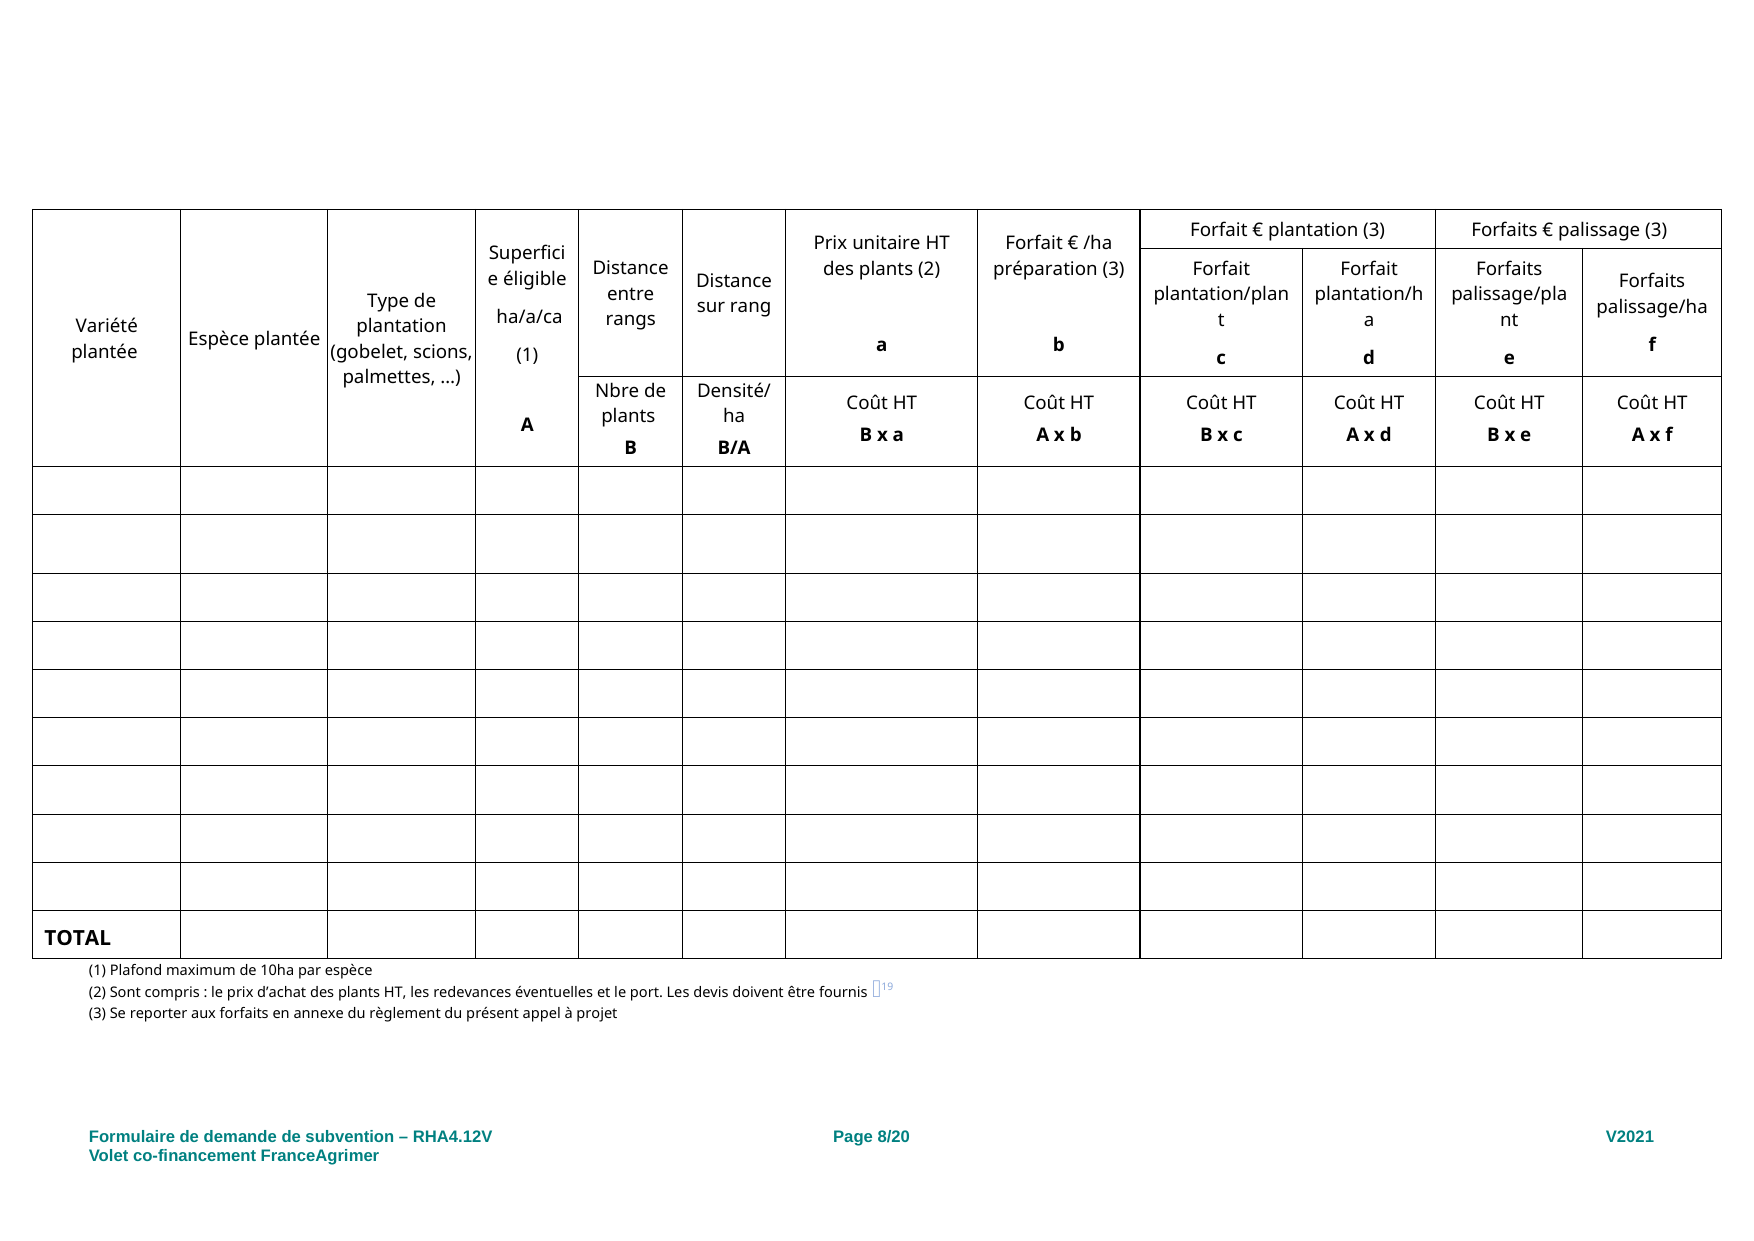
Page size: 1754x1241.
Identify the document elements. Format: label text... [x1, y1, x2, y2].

table_cell [786, 815, 977, 862]
table_cell [683, 670, 785, 717]
table_cell [1583, 574, 1721, 621]
table_cell Forfait plantation/plant c [1141, 249, 1302, 376]
table_cell [476, 911, 578, 958]
table_cell [579, 815, 682, 862]
table_cell [181, 622, 327, 669]
table_cell [579, 766, 682, 813]
table_cell [1303, 863, 1435, 910]
table_cell Coût HT A x b [978, 377, 1139, 466]
table_cell Coût HT B x e [1436, 377, 1582, 466]
table_cell [683, 574, 785, 621]
table_cell [1303, 574, 1435, 621]
table_cell [1141, 863, 1302, 910]
table_cell [683, 911, 785, 958]
table_cell [978, 911, 1139, 958]
table_cell TOTAL [33, 911, 180, 958]
table_cell [978, 574, 1139, 621]
table_cell [181, 863, 327, 910]
table_cell [1583, 863, 1721, 910]
table_cell [579, 622, 682, 669]
table_cell [978, 766, 1139, 813]
table_cell [1583, 718, 1721, 765]
table_header Type de plantation (gobelet, scions, palmettes, …) [328, 210, 475, 466]
table_cell [683, 467, 785, 514]
table_cell [1436, 670, 1582, 717]
table_cell [683, 622, 785, 669]
table_cell [181, 815, 327, 862]
table_cell [579, 574, 682, 621]
table_cell [1303, 766, 1435, 813]
table_cell [579, 515, 682, 572]
table_cell [1583, 815, 1721, 862]
table_cell [476, 467, 578, 514]
table_cell [328, 622, 475, 669]
table_cell [476, 622, 578, 669]
table_cell [1303, 515, 1435, 572]
table_header Espèce plantée [181, 210, 327, 466]
table_cell [33, 574, 180, 621]
table_cell [978, 863, 1139, 910]
table_cell [978, 515, 1139, 572]
table_cell [33, 718, 180, 765]
table_cell [33, 467, 180, 514]
table_cell [1141, 622, 1302, 669]
table_cell [1436, 515, 1582, 572]
table_cell [978, 718, 1139, 765]
table_header Variété plantée [33, 210, 180, 466]
table_cell [786, 467, 977, 514]
table_cell [476, 863, 578, 910]
table_cell [328, 467, 475, 514]
text (2) Sont compris : le prix d’achat des plants HT, les redevances éventuelles et le port. Les devis doivent être fournis 19 [89, 979, 1665, 1002]
table_cell [683, 863, 785, 910]
table_cell [786, 766, 977, 813]
table_cell [1436, 911, 1582, 958]
table_cell [181, 574, 327, 621]
table_header Forfaits € palissage (3) [1436, 210, 1721, 248]
table_cell [181, 718, 327, 765]
table_cell [33, 515, 180, 572]
table_header Prix unitaire HT des plants (2) a [786, 210, 977, 376]
table_cell Coût HT A x d [1303, 377, 1435, 466]
table_cell [683, 515, 785, 572]
table_header Forfait € /ha préparation (3) b [978, 210, 1139, 376]
table_cell [1436, 766, 1582, 813]
table_cell [181, 911, 327, 958]
table_cell [1583, 622, 1721, 669]
table_cell [476, 515, 578, 572]
table_cell [1141, 467, 1302, 514]
table_cell [1303, 718, 1435, 765]
table_cell [1303, 622, 1435, 669]
table_cell [786, 574, 977, 621]
table_cell [1583, 766, 1721, 813]
table_header Distance sur rang [683, 210, 785, 376]
table_cell [181, 467, 327, 514]
table_cell [978, 815, 1139, 862]
table_cell Nbre de plants B [579, 377, 682, 466]
table_cell [181, 670, 327, 717]
table_cell [683, 815, 785, 862]
table_cell [33, 670, 180, 717]
table_cell [328, 574, 475, 621]
table_cell [1583, 670, 1721, 717]
table_cell [1436, 622, 1582, 669]
table_cell [476, 815, 578, 862]
table_cell Densité/ ha B/A [683, 377, 785, 466]
table_cell [579, 467, 682, 514]
table_cell [1436, 815, 1582, 862]
table_cell [978, 670, 1139, 717]
table_cell [1141, 815, 1302, 862]
table_cell Forfaits palissage/plant e [1436, 249, 1582, 376]
table_cell [579, 718, 682, 765]
table_cell [328, 911, 475, 958]
table_cell [476, 718, 578, 765]
table_cell [476, 574, 578, 621]
table_header Distance entre rangs [579, 210, 682, 376]
table_cell [181, 766, 327, 813]
table_cell [683, 766, 785, 813]
table_cell [1583, 515, 1721, 572]
table_cell [786, 622, 977, 669]
table_cell [328, 515, 475, 572]
table_cell [476, 766, 578, 813]
table_cell Forfait plantation/ha d [1303, 249, 1435, 376]
table_cell [1436, 863, 1582, 910]
table_cell [786, 670, 977, 717]
table_cell [1303, 467, 1435, 514]
table_cell [683, 718, 785, 765]
table_cell [579, 863, 682, 910]
table_cell [33, 863, 180, 910]
table_cell [328, 670, 475, 717]
table_cell [786, 911, 977, 958]
table_header Superficie éligible ha/a/ca (1) A [476, 210, 578, 466]
table_cell [328, 815, 475, 862]
table_cell [1436, 467, 1582, 514]
table_cell [978, 622, 1139, 669]
table_cell [1141, 515, 1302, 572]
table_cell [1303, 815, 1435, 862]
table_cell [1141, 718, 1302, 765]
table_cell [1303, 911, 1435, 958]
table_cell Coût HT A x f [1583, 377, 1721, 466]
table_cell Coût HT B x c [1141, 377, 1302, 466]
table_cell [328, 863, 475, 910]
table_cell [579, 911, 682, 958]
table_cell [978, 467, 1139, 514]
table_cell [1583, 911, 1721, 958]
table_cell Forfaits palissage/ha f [1583, 249, 1721, 376]
table_cell [33, 815, 180, 862]
table_cell [1141, 670, 1302, 717]
table_cell [1141, 574, 1302, 621]
table_cell [181, 515, 327, 572]
table_cell [33, 622, 180, 669]
table_cell [328, 718, 475, 765]
table_header Forfait € plantation (3) [1141, 210, 1435, 248]
table_cell [786, 515, 977, 572]
table_cell [786, 718, 977, 765]
table_cell [1141, 766, 1302, 813]
table_cell [476, 670, 578, 717]
table_cell [328, 766, 475, 813]
table_cell [1303, 670, 1435, 717]
table_cell [1436, 574, 1582, 621]
table_cell [33, 766, 180, 813]
table_cell [786, 863, 977, 910]
text (3) Se reporter aux forfaits en annexe du règlement du présent appel à projet [89, 1002, 1665, 1022]
text (1) Plafond maximum de 10ha par espèce [89, 959, 1665, 979]
table_cell [1583, 467, 1721, 514]
table_cell [1141, 911, 1302, 958]
table_cell Coût HT B x a [786, 377, 977, 466]
table_cell [579, 670, 682, 717]
table_cell [1436, 718, 1582, 765]
